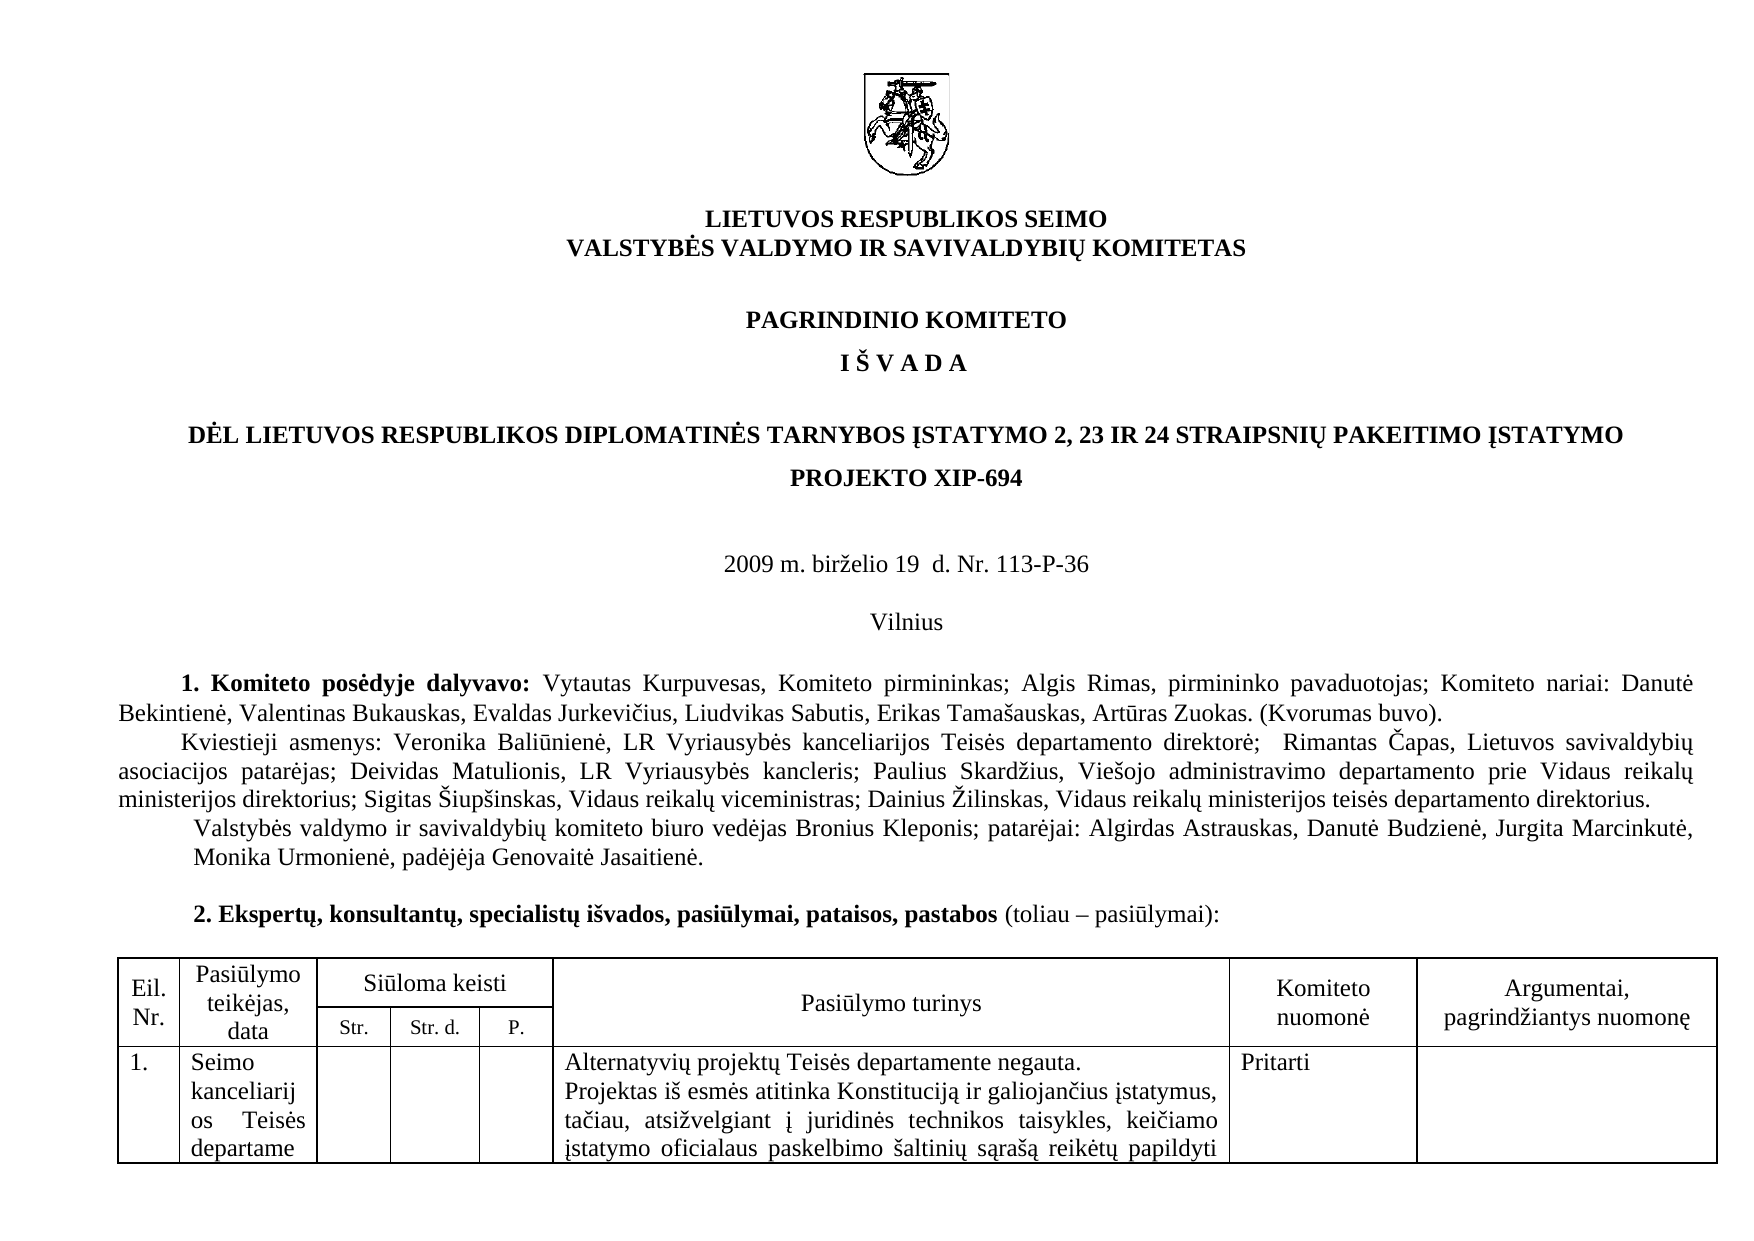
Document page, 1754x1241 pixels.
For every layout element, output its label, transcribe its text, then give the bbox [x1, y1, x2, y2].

table_cell P. [480, 1008, 552, 1046]
table_header Siūloma keisti [318, 959, 552, 1006]
text 1. Komiteto posėdyje dalyvavo: Vytautas Kurpuvesas, Komiteto pirmininkas; Algis Rimas, pirmininko pavaduotojas; Komiteto nariai: Danutė Bekintienė, Valentinas Bukauskas, Evaldas Jurkevičius, Liudvikas Sabutis, Erikas Tamašauskas, Artūras Zuokas. (Kvorumas buvo). [118, 664, 1694, 727]
table_cell Str. [318, 1008, 390, 1046]
table_header Pasiūlymo teikėjas, data [180, 959, 316, 1046]
text 2009 m. birželio 19 d. Nr. 113-P-36 [118, 549, 1694, 578]
text Valstybės valdymo ir savivaldybių komiteto biuro vedėjas Bronius Kleponis; patarėjai: Algirdas Astrauskas, Danutė Budzienė, Jurgita Marcinkutė, Monika Urmonienė, padėjėja Genovaitė Jasaitienė. [193, 813, 1694, 871]
table_header Pasiūlymo turinys [554, 959, 1229, 1046]
table_header Komiteto nuomonė [1230, 959, 1416, 1046]
table_cell [318, 1047, 390, 1162]
table_cell Str. d. [391, 1008, 479, 1046]
table_cell [480, 1047, 552, 1162]
subtitle I Š V A D A [118, 348, 1694, 377]
table_cell Pritarti [1230, 1047, 1416, 1162]
text 2. Ekspertų, konsultantų, specialistų išvados, pasiūlymai, pataisos, pastabos (toliau – pasiūlymai): [118, 899, 1694, 928]
text VALSTYBĖS VALDYMO IR SAVIVALDYBIŲ KOMITETAS [118, 233, 1694, 262]
table_cell Alternatyvių projektų Teisės departamente negauta. Projektas iš esmės atitinka Konstituciją ir galiojančius įstatymus, tačiau, atsižvelgiant į juridinės technikos taisykles, keičiamo įstatymo oficialaus paskelbimo šaltinių sąrašą reikėtų papildyti [554, 1047, 1229, 1162]
table_cell 1. [119, 1047, 179, 1162]
table_cell Seimo kanceliarijos Teisės departame [180, 1047, 316, 1162]
table_header Eil. Nr. [119, 959, 179, 1046]
subtitle PAGRINDINIO KOMITETO [118, 305, 1694, 333]
text Vilnius [118, 607, 1694, 635]
table_cell [1418, 1047, 1716, 1162]
text LIETUVOS RESPUBLIKOS SEIMO [118, 204, 1694, 233]
table_cell [391, 1047, 479, 1162]
text DĖL LIETUVOS RESPUBLIKOS DIPLOMATINĖS TARNYBOS ĮSTATYMO 2, 23 IR 24 STRAIPSNIŲ PAKEITIMO ĮSTATYMO PROJEKTO XIP-694 [118, 420, 1694, 492]
text Kviestieji asmenys: Veronika Baliūnienė, LR Vyriausybės kanceliarijos Teisės departamento direktorė; Rimantas Čapas, Lietuvos savivaldybių asociacijos patarėjas; Deividas Matulionis, LR Vyriausybės kancleris; Paulius Skardžius, Viešojo administravimo departamento prie Vidaus reikalų ministerijos direktorius; Sigitas Šiupšinskas, Vidaus reikalų viceministras; Dainius Žilinskas, Vidaus reikalų ministerijos teisės departamento direktorius. [118, 727, 1694, 813]
table_header Argumentai, pagrindžiantys nuomonę [1418, 959, 1716, 1046]
